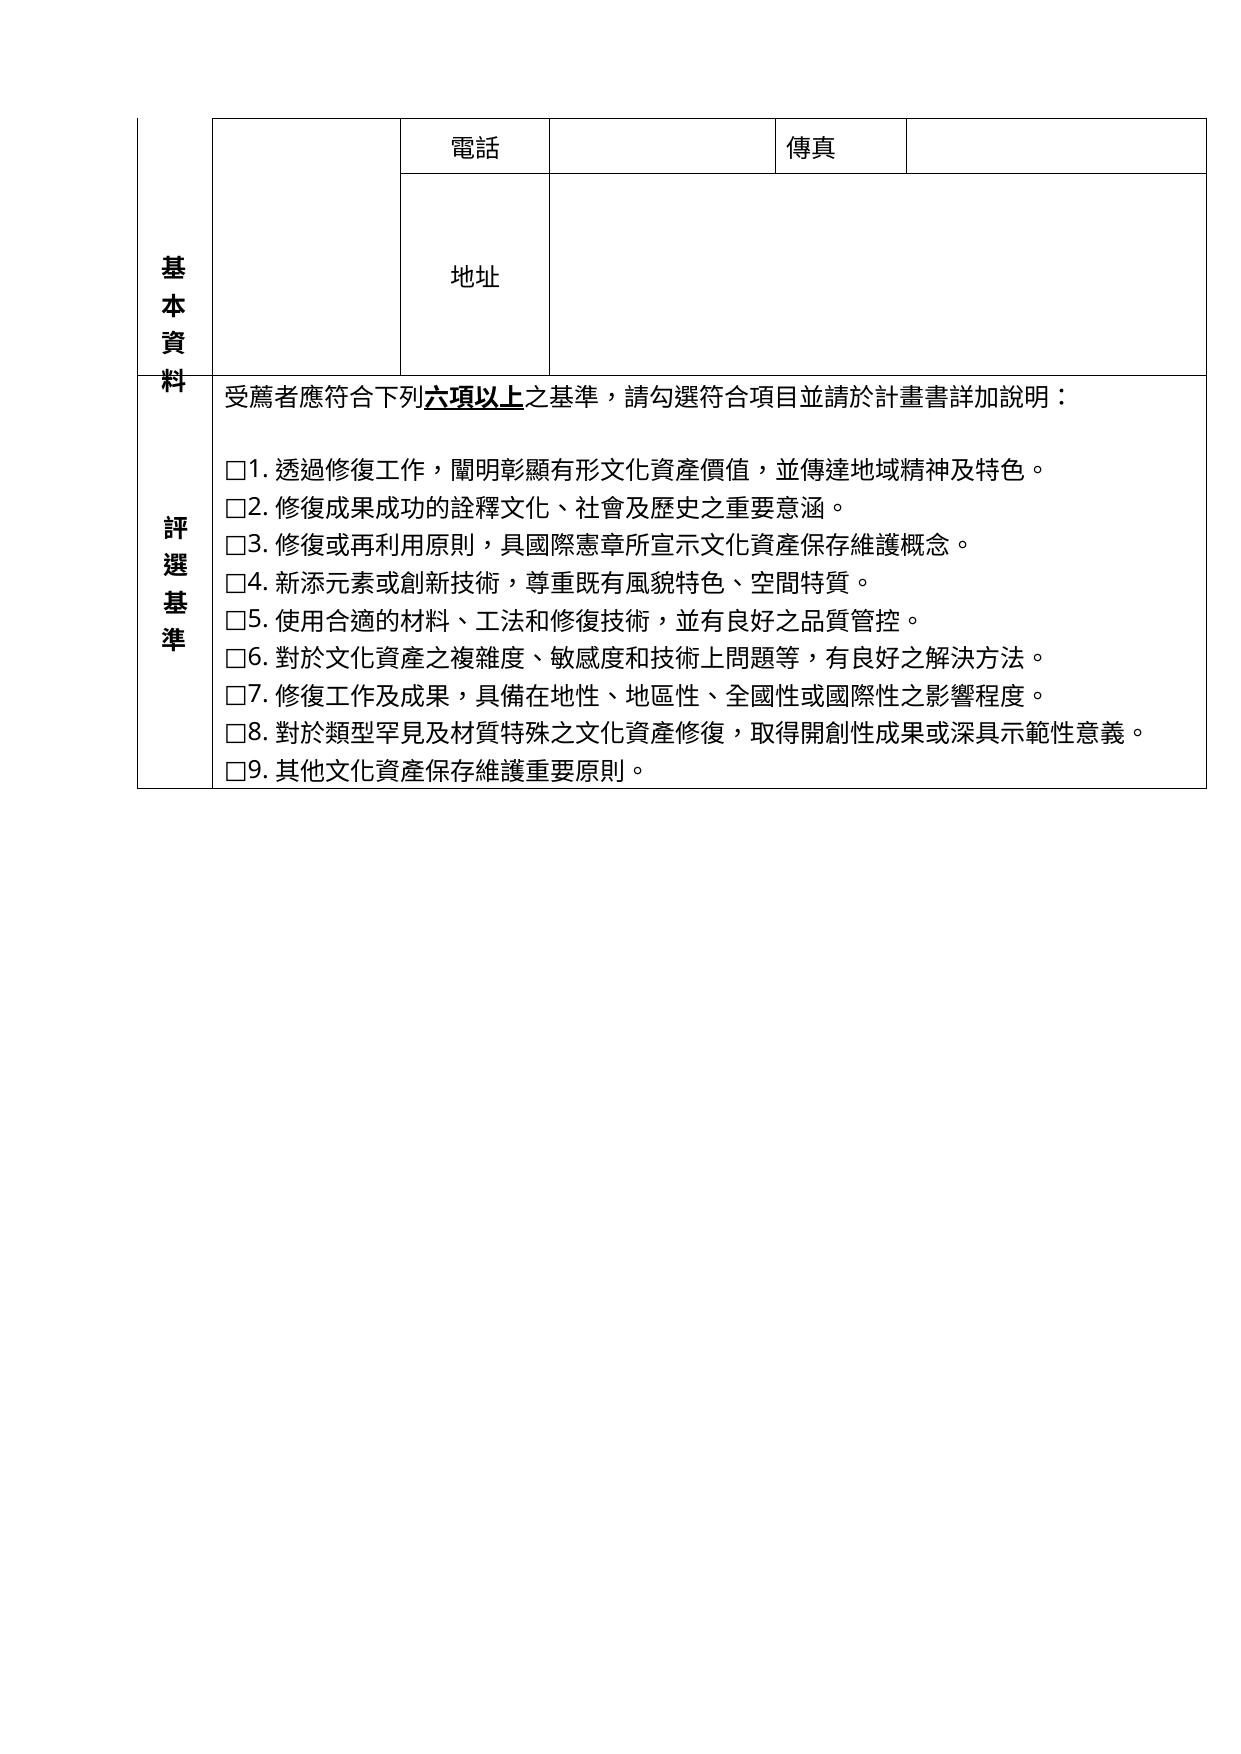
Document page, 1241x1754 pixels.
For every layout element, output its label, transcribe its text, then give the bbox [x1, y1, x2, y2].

table_cell 受薦者應符合下列六項以上之基準，請勾選符合項目並請於計畫書詳加說明： □1. 透過修復工作，闡明彰顯有形文化資產價值，並傳達地域精神及特色。 □2. 修復成果成功的詮釋文化、社會及歷史之重要意涵。 □3. 修復或再利用原則，具國際憲章所宣示文化資產保存維護概念。 □4. 新添元素或創新技術，尊重既有風貌特色、空間特質。 □5. 使用合適的材料、工法和修復技術，並有良好之品質管控。 □6. 對於文化資產之複雜度、敏感度和技術上問題等，有良好之解決方法。 □7. 修復工作及成果，具備在地性、地區性、全國性或國際性之影響程度。 □8. 對於類型罕見及材質特殊之文化資產修復，取得開創性成果或深具示範性意義。 □9. 其他文化資產保存維護重要原則。 [213, 376, 1206, 788]
table_cell 傳真 [776, 119, 906, 173]
table_cell [213, 119, 400, 375]
table_cell [550, 174, 1206, 375]
table_cell 評 選 基 準 [138, 376, 212, 788]
table_cell [550, 119, 775, 173]
table_cell 地址 [401, 174, 549, 375]
table_cell [907, 119, 1206, 173]
table_cell 電話 [401, 119, 549, 173]
